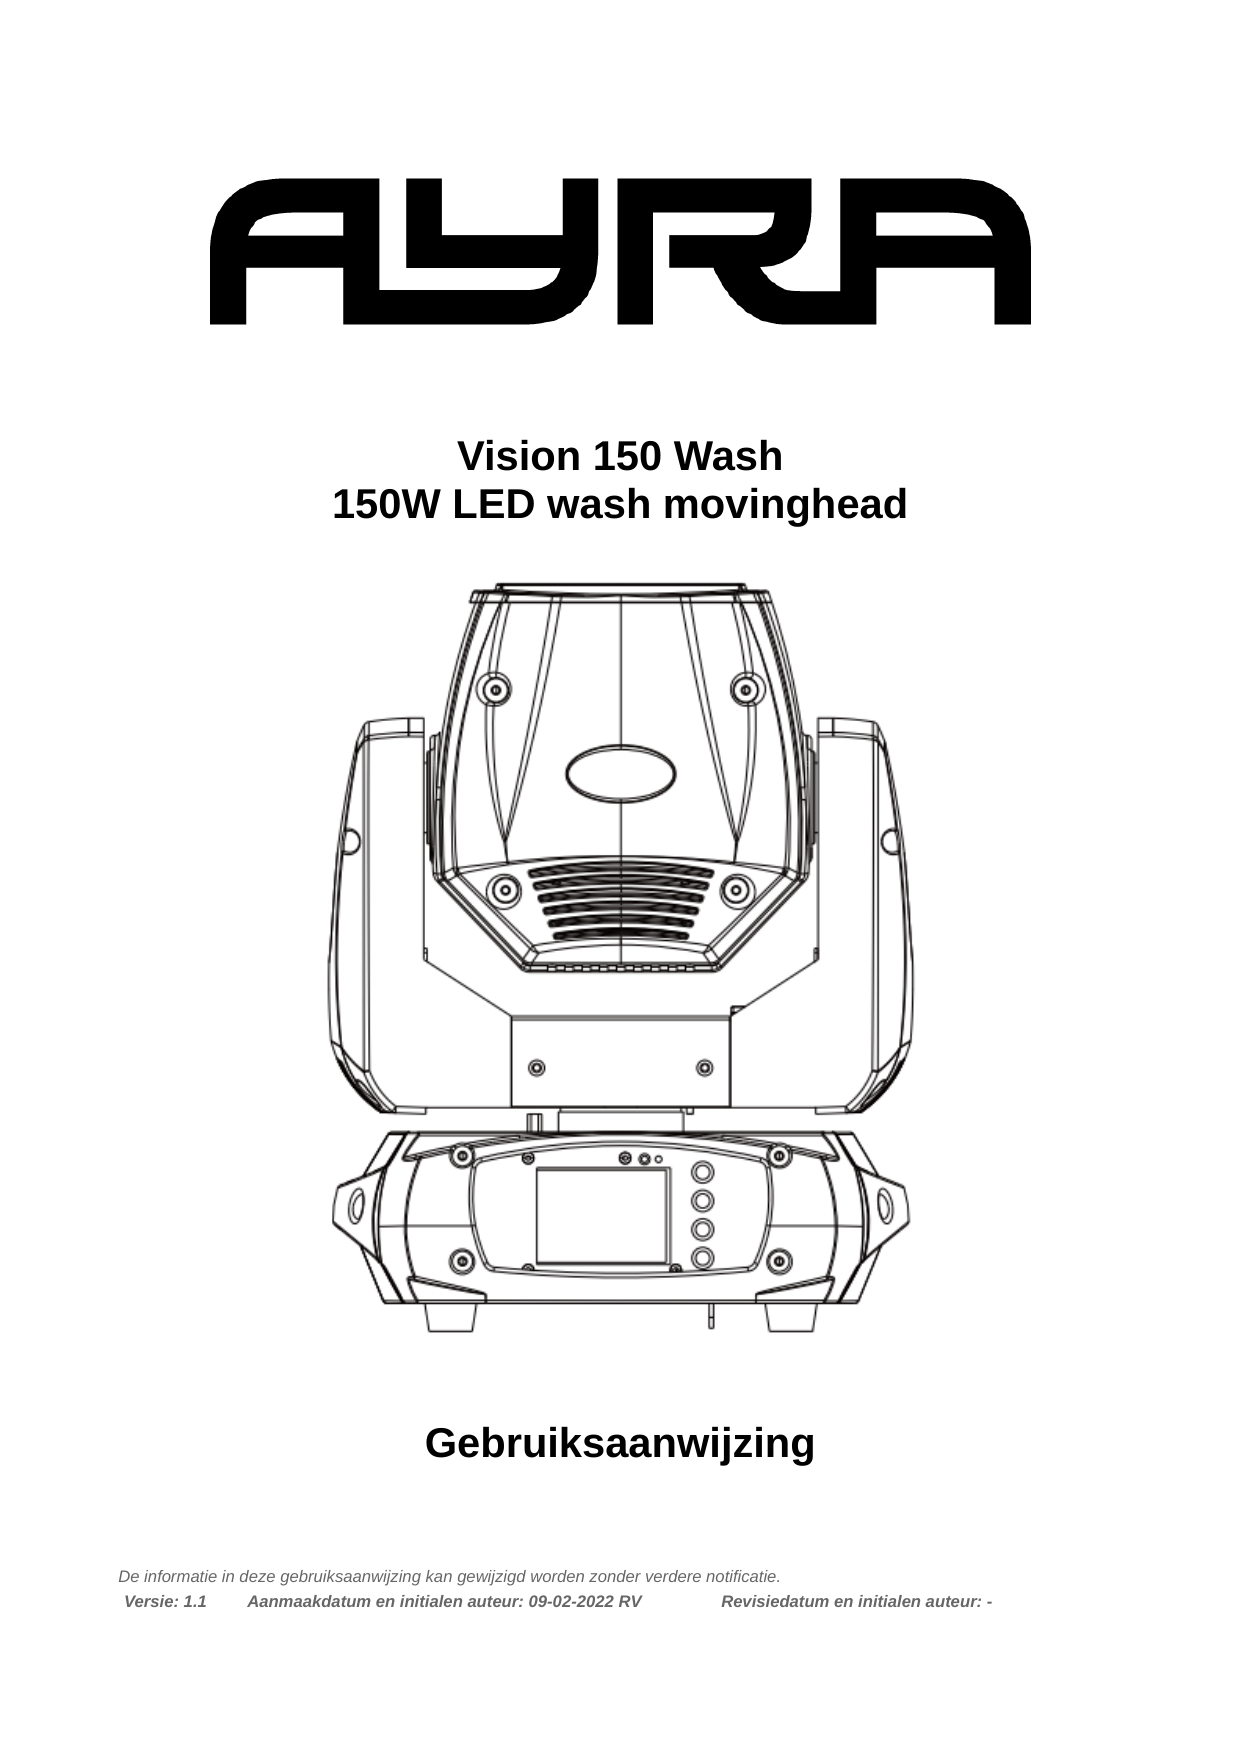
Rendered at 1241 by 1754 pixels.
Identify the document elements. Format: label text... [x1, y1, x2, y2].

text 150W LED wash movinghead [118, 479, 1122, 586]
picture [177, 118, 1063, 384]
text [118, 1118, 296, 1131]
text [945, 1118, 1122, 1131]
text Gebruiksaanwijzing [118, 1370, 1122, 1466]
picture [85, 563, 1122, 1342]
text Vision 150 Wash [118, 383, 1122, 479]
